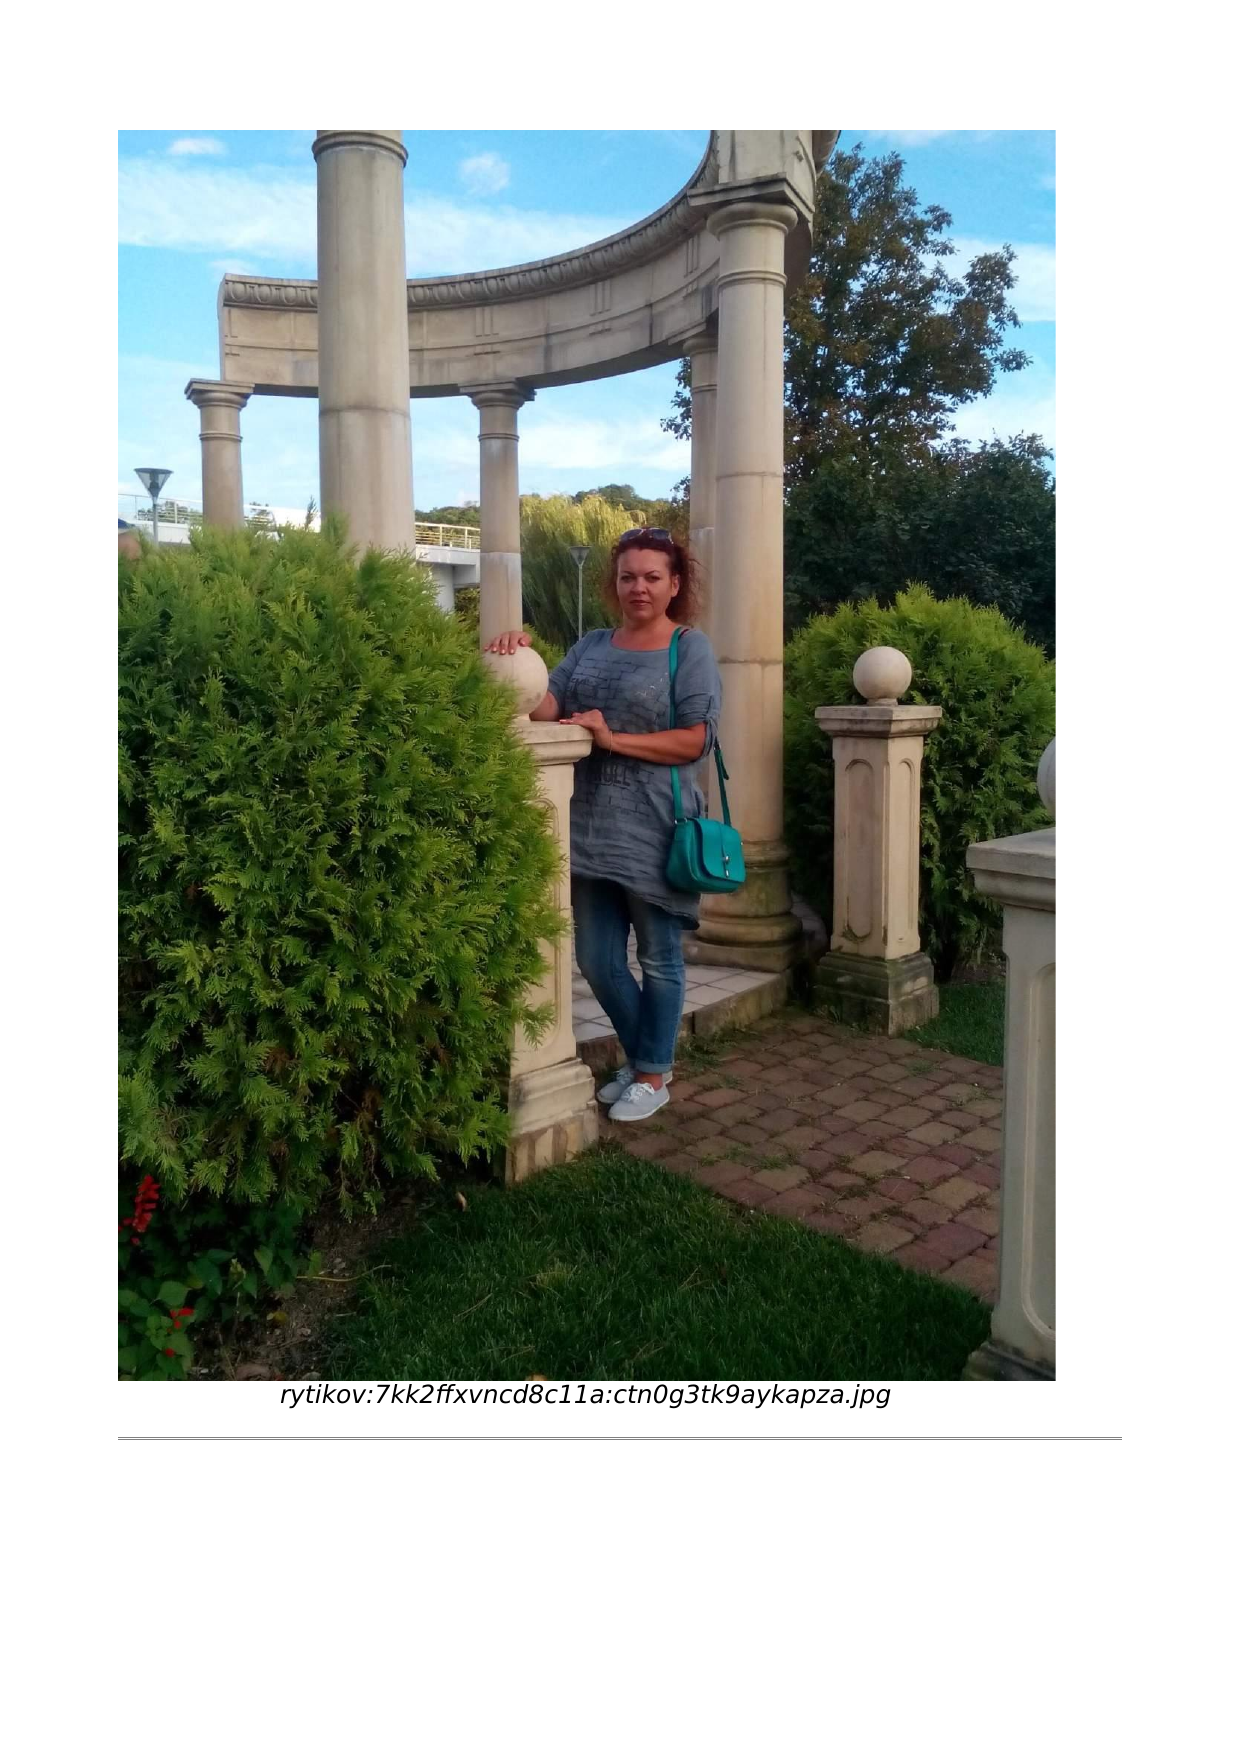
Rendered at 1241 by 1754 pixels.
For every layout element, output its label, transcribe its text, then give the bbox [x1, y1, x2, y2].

text rytikov:7kk2ffxvncd8c11a:ctn0g3tk9aykapza.jpg [118, 1381, 1056, 1410]
picture [118, 130, 1056, 1381]
